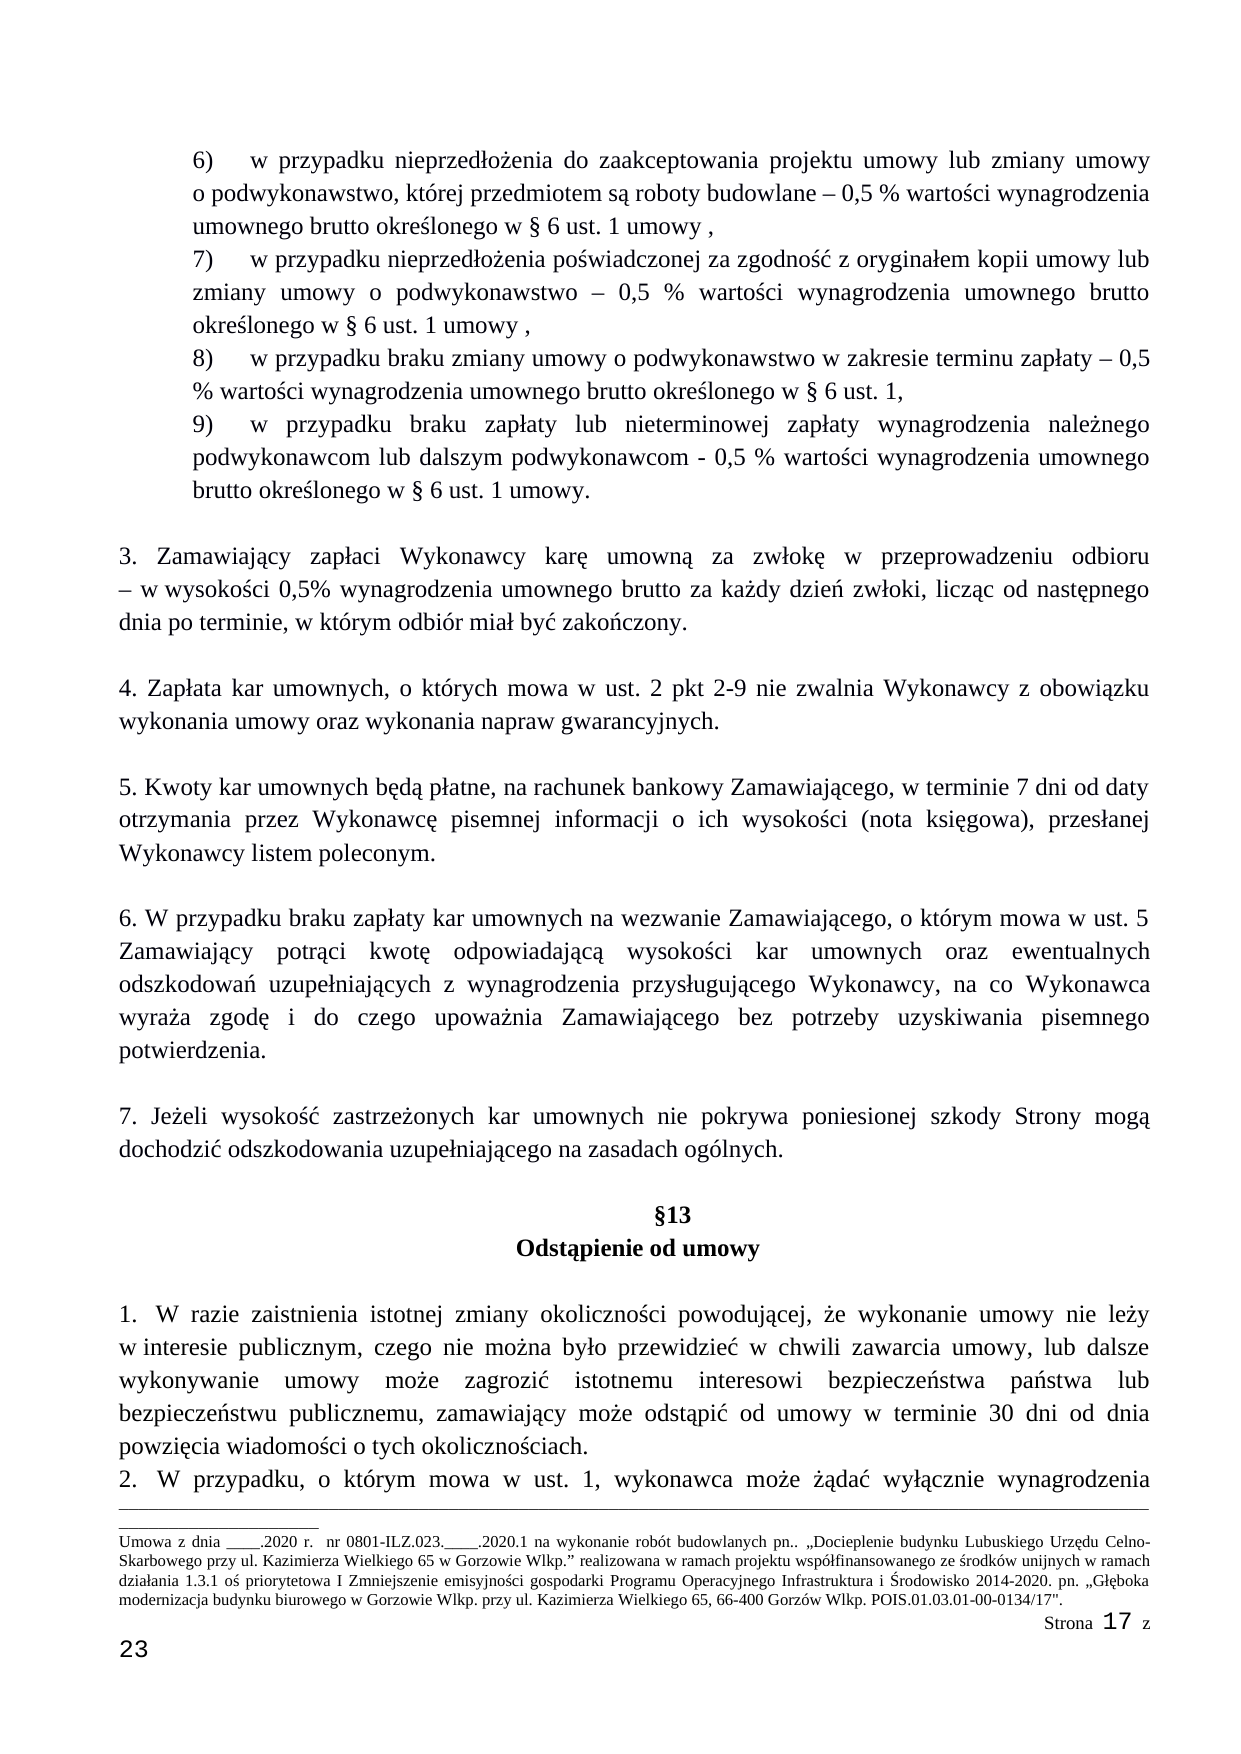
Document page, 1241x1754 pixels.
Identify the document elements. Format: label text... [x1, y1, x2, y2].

list w przypadku nieprzedłożenia poświadczonej za zgodność z oryginałem kopii umowy lub zmiany umowy o podwykonawstwo – 0,5 % wartości wynagrodzenia umownego brutto określonego w § 6 ust. 1 umowy , [192, 244, 1151, 339]
text §13 [194, 1200, 1151, 1228]
list w przypadku braku zapłaty lub nieterminowej zapłaty wynagrodzenia należnego podwykonawcom lub dalszym podwykonawcom - 0,5 % wartości wynagrodzenia umownego brutto określonego w § 6 ust. 1 umowy. [192, 409, 1151, 504]
list 3. Zamawiający zapłaci Wykonawcy karę umowną za zwłokę w przeprowadzeniu odbioru – w wysokości 0,5% wynagrodzenia umownego brutto za każdy dzień zwłoki, licząc od następnego dnia po terminie, w którym odbiór miał być zakończony. [119, 541, 1151, 636]
list 4. Zapłata kar umownych, o których mowa w ust. 2 pkt 2-9 nie zwalnia Wykonawcy z obowiązku wykonania umowy oraz wykonania napraw gwarancyjnych. [119, 673, 1151, 735]
text 2. W przypadku, o którym mowa w ust. 1, wykonawca może żądać wyłącznie wynagrodzenia [119, 1464, 1151, 1493]
list 7. Jeżeli wysokość zastrzeżonych kar umownych nie pokrywa poniesionej szkody Strony mogą dochodzić odszkodowania uzupełniającego na zasadach ogólnych. [119, 1101, 1151, 1162]
text 1. W razie zaistnienia istotnej zmiany okoliczności powodującej, że wykonanie umowy nie leży w interesie publicznym, czego nie można było przewidzieć w chwili zawarcia umowy, lub dalsze wykonywanie umowy może zagrozić istotnemu interesowi bezpieczeństwa państwa lub bezpieczeństwu publicznemu, zamawiający może odstąpić od umowy w terminie 30 dni od dnia powzięcia wiadomości o tych okolicznościach. [119, 1299, 1151, 1460]
text Odstąpienie od umowy [131, 1233, 1151, 1262]
list w przypadku braku zmiany umowy o podwykonawstwo w zakresie terminu zapłaty – 0,5 % wartości wynagrodzenia umownego brutto określonego w § 6 ust. 1, [192, 343, 1151, 405]
list 6. W przypadku braku zapłaty kar umownych na wezwanie Zamawiającego, o którym mowa w ust. 5 Zamawiający potrąci kwotę odpowiadającą wysokości kar umownych oraz ewentualnych odszkodowań uzupełniających z wynagrodzenia przysługującego Wykonawcy, na co Wykonawca wyraża zgodę i do czego upoważnia Zamawiającego bez potrzeby uzyskiwania pisemnego potwierdzenia. [119, 903, 1151, 1064]
list 5. Kwoty kar umownych będą płatne, na rachunek bankowy Zamawiającego, w terminie 7 dni od daty otrzymania przez Wykonawcę pisemnej informacji o ich wysokości (nota księgowa), przesłanej Wykonawcy listem poleconym. [119, 772, 1151, 866]
list w przypadku nieprzedłożenia do zaakceptowania projektu umowy lub zmiany umowy o podwykonawstwo, której przedmiotem są roboty budowlane – 0,5 % wartości wynagrodzenia umownego brutto określonego w § 6 ust. 1 umowy , [192, 145, 1151, 240]
